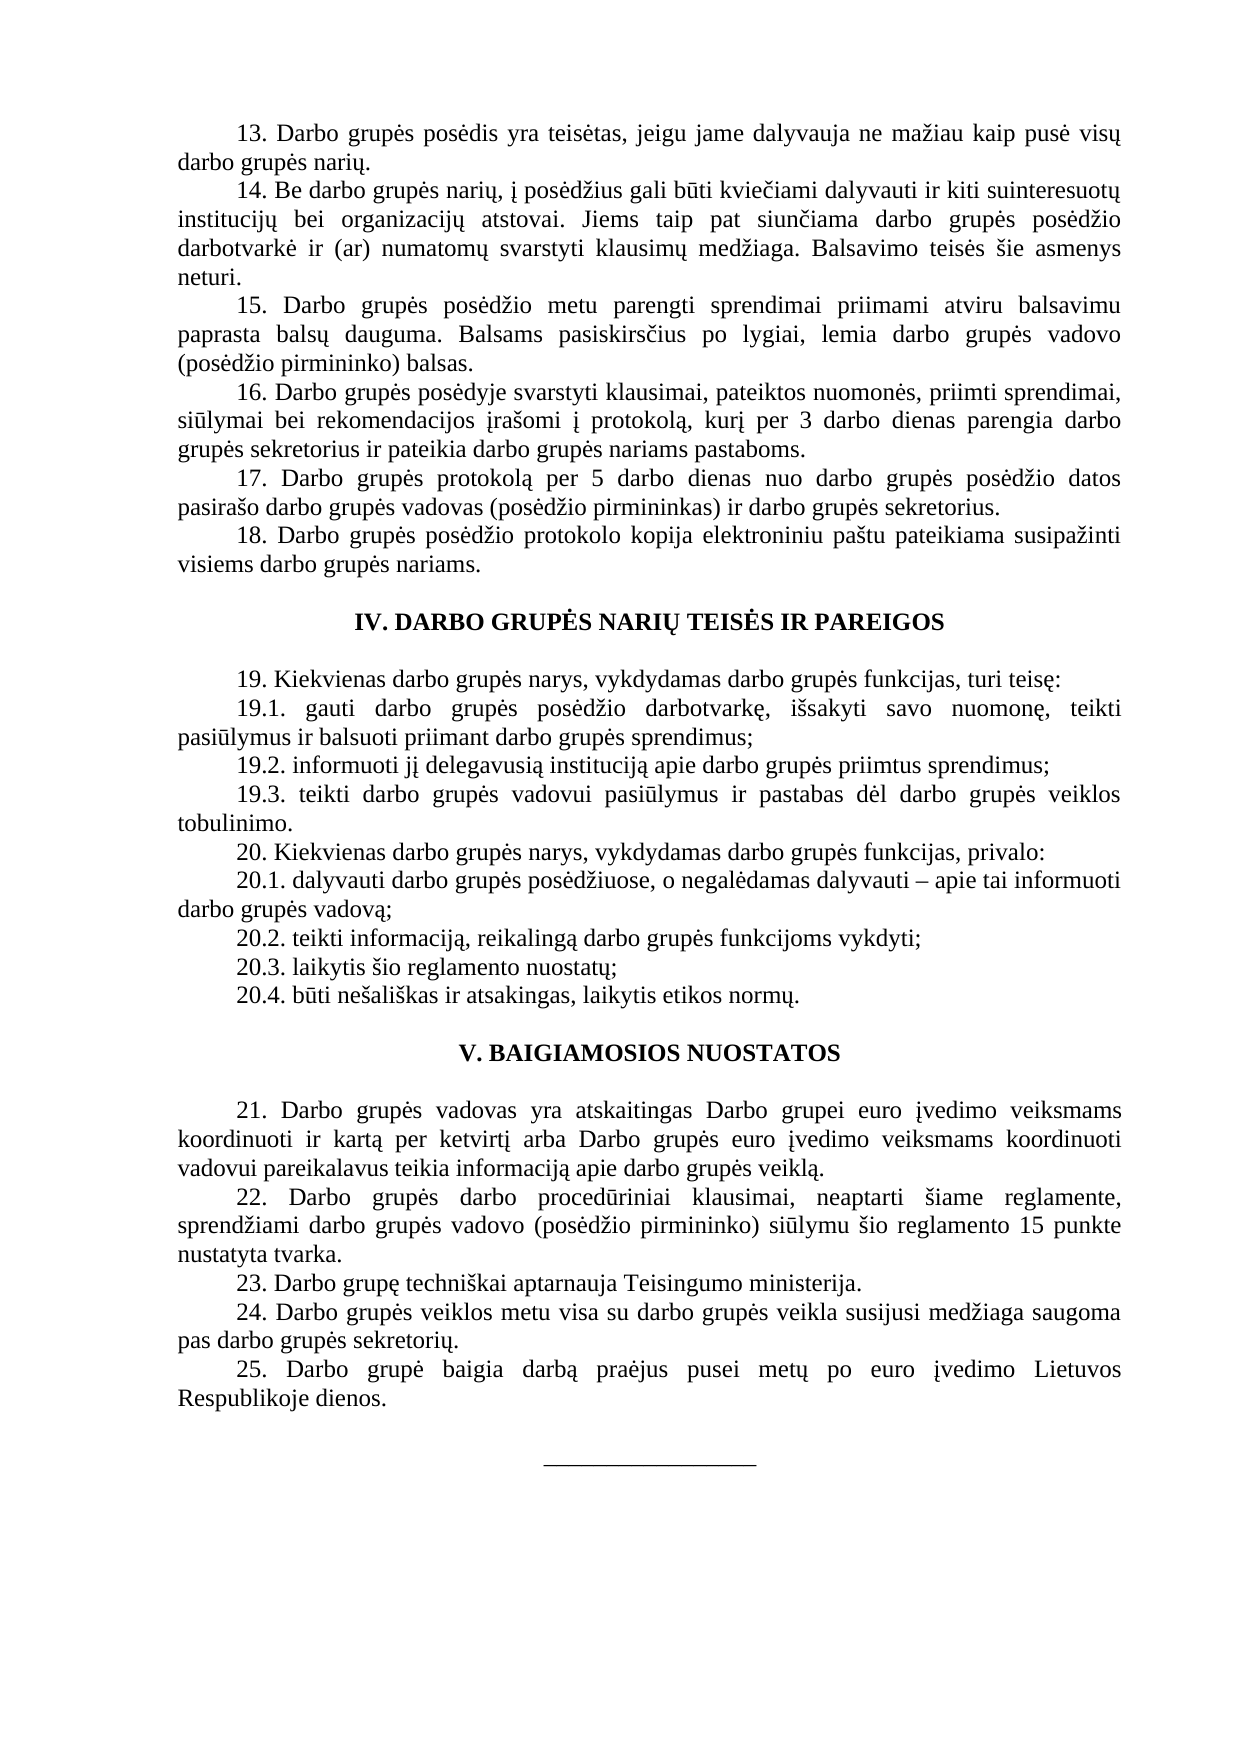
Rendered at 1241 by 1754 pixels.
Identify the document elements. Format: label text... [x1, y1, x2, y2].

text 16. Darbo grupės posėdyje svarstyti klausimai, pateiktos nuomonės, priimti sprendimai, siūlymai bei rekomendacijos įrašomi į protokolą, kurį per 3 darbo dienas parengia darbo grupės sekretorius ir pateikia darbo grupės nariams pastaboms. [177, 377, 1122, 463]
text 17. Darbo grupės protokolą per 5 darbo dienas nuo darbo grupės posėdžio datos pasirašo darbo grupės vadovas (posėdžio pirmininkas) ir darbo grupės sekretorius. [177, 463, 1122, 521]
text 20.1. dalyvauti darbo grupės posėdžiuose, o negalėdamas dalyvauti – apie tai informuoti darbo grupės vadovą; [177, 866, 1122, 923]
text 23. Darbo grupę techniškai aptarnauja Teisingumo ministerija. [177, 1268, 1122, 1297]
text 18. Darbo grupės posėdžio protokolo kopija elektroniniu paštu pateikiama susipažinti visiems darbo grupės nariams. [177, 521, 1122, 578]
text 14. Be darbo grupės narių, į posėdžius gali būti kviečiami dalyvauti ir kiti suinteresuotų institucijų bei organizacijų atstovai. Jiems taip pat siunčiama darbo grupės posėdžio darbotvarkė ir (ar) numatomų svarstyti klausimų medžiaga. Balsavimo teisės šie asmenys neturi. [177, 176, 1122, 291]
text 22. Darbo grupės darbo procedūriniai klausimai, neaptarti šiame reglamente, sprendžiami darbo grupės vadovo (posėdžio pirmininko) siūlymu šio reglamento 15 punkte nustatyta tvarka. [177, 1182, 1122, 1268]
text V. BAIGIAMOSIOS NUOSTATOS [177, 1038, 1122, 1067]
text 19.1. gauti darbo grupės posėdžio darbotvarkę, išsakyti savo nuomonę, teikti pasiūlymus ir balsuoti priimant darbo grupės sprendimus; [177, 693, 1122, 751]
text _________________ [177, 1441, 1122, 1469]
text 20.2. teikti informaciją, reikalingą darbo grupės funkcijoms vykdyti; [177, 923, 1122, 952]
text 24. Darbo grupės veiklos metu visa su darbo grupės veikla susijusi medžiaga saugoma pas darbo grupės sekretorių. [177, 1297, 1122, 1354]
text 19.3. teikti darbo grupės vadovui pasiūlymus ir pastabas dėl darbo grupės veiklos tobulinimo. [177, 779, 1122, 837]
text 21. Darbo grupės vadovas yra atskaitingas Darbo grupei euro įvedimo veiksmams koordinuoti ir kartą per ketvirtį arba Darbo grupės euro įvedimo veiksmams koordinuoti vadovui pareikalavus teikia informaciją apie darbo grupės veiklą. [177, 1096, 1122, 1182]
text 13. Darbo grupės posėdis yra teisėtas, jeigu jame dalyvauja ne mažiau kaip pusė visų darbo grupės narių. [177, 118, 1122, 176]
text 20.4. būti nešališkas ir atsakingas, laikytis etikos normų. [177, 981, 1122, 1009]
text 25. Darbo grupė baigia darbą praėjus pusei metų po euro įvedimo Lietuvos Respublikoje dienos. [177, 1354, 1122, 1412]
text 19. Kiekvienas darbo grupės narys, vykdydamas darbo grupės funkcijas, turi teisę: [177, 664, 1122, 693]
text 20.3. laikytis šio reglamento nuostatų; [177, 952, 1122, 981]
text 20. Kiekvienas darbo grupės narys, vykdydamas darbo grupės funkcijas, privalo: [177, 837, 1122, 866]
text IV. DARBO GRUPĖS NARIŲ TEISĖS IR PAREIGOS [177, 607, 1122, 636]
text 15. Darbo grupės posėdžio metu parengti sprendimai priimami atviru balsavimu paprasta balsų dauguma. Balsams pasiskirsčius po lygiai, lemia darbo grupės vadovo (posėdžio pirmininko) balsas. [177, 291, 1122, 377]
text 19.2. informuoti jį delegavusią instituciją apie darbo grupės priimtus sprendimus; [177, 751, 1122, 779]
